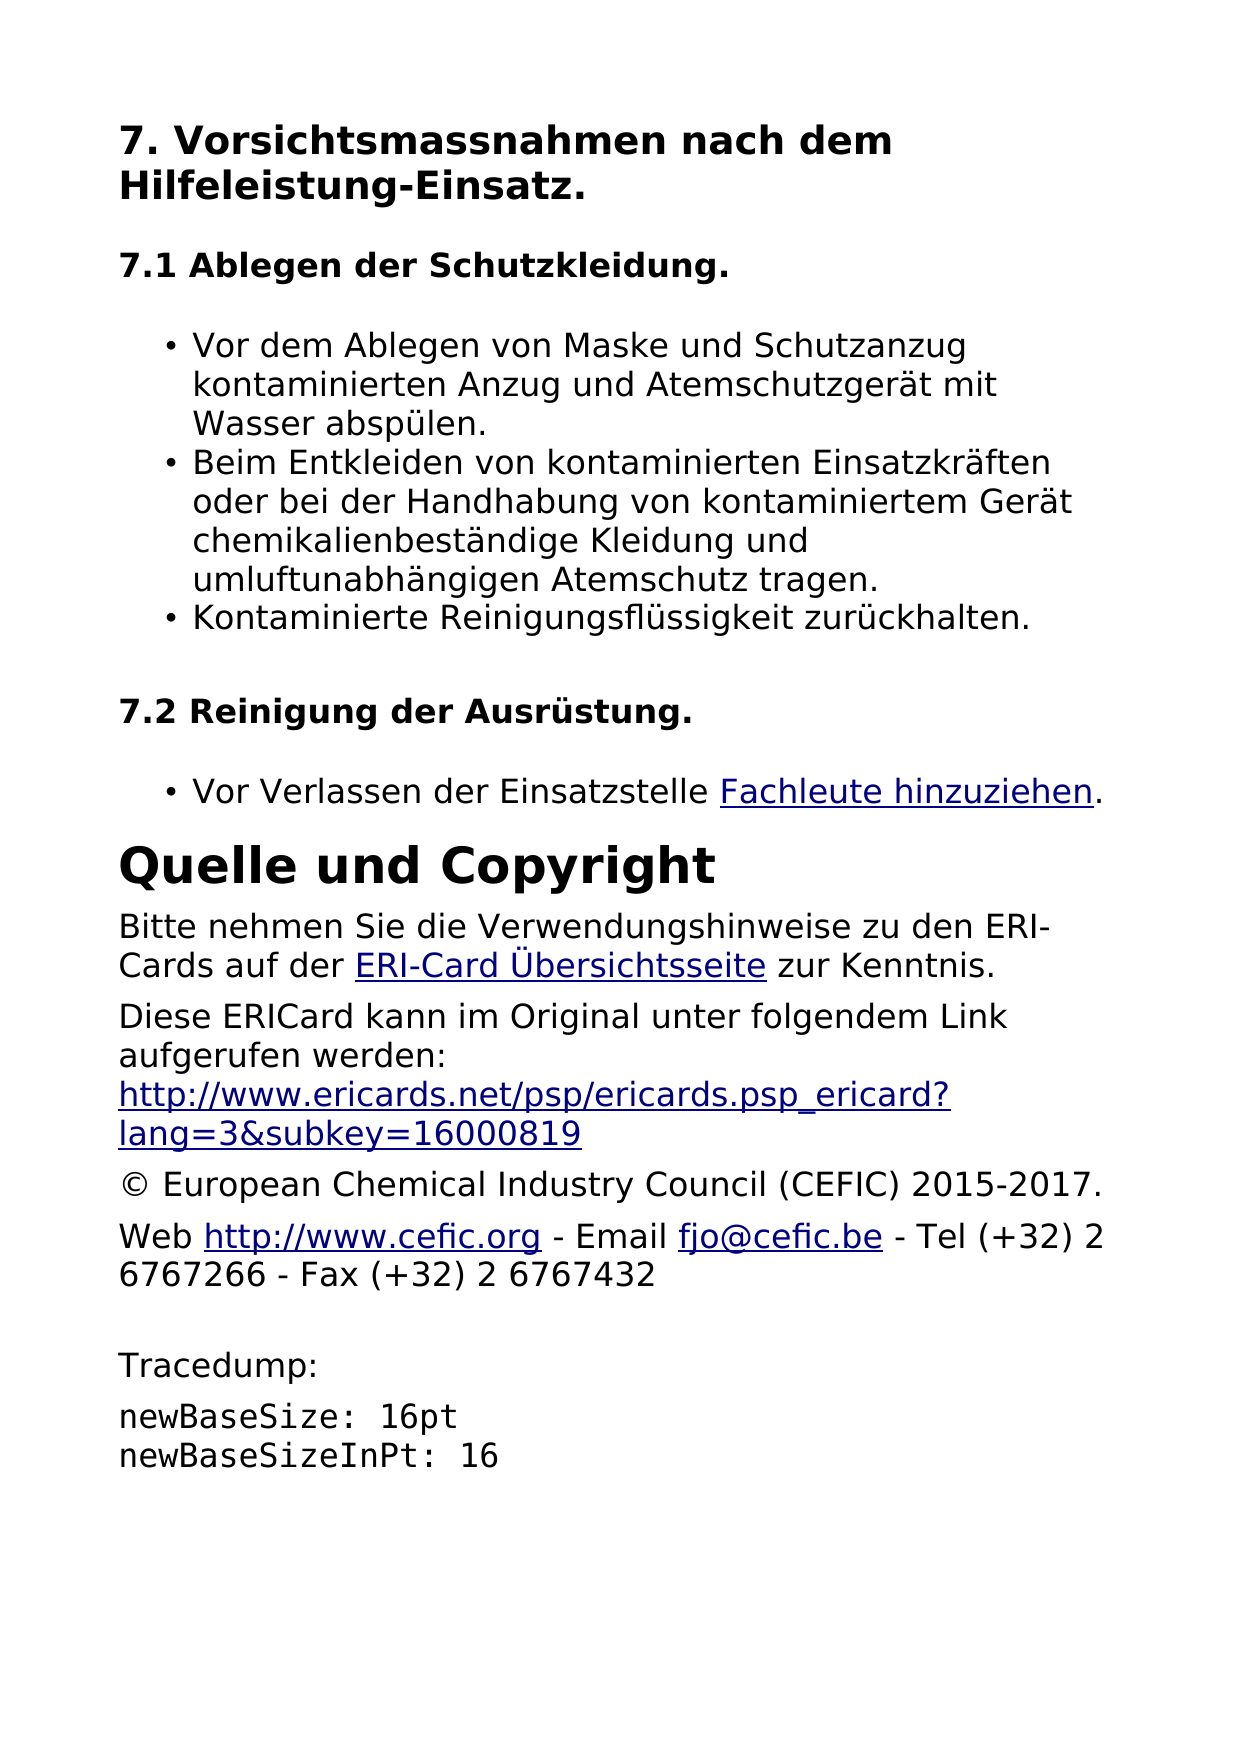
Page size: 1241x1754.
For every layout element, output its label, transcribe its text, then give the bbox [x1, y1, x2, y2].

list Kontaminierte Reinigungsflüssigkeit zurückhalten. [177, 599, 1122, 638]
list Vor dem Ablegen von Maske und Schutzanzug kontaminierten Anzug und Atemschutzgerät mit Wasser abspülen. [177, 327, 1122, 443]
text Bitte nehmen Sie die Verwendungshinweise zu den ERI-Cards auf der ERI-Card Übersichtsseite zur Kenntnis. [118, 908, 1122, 985]
text © European Chemical Industry Council (CEFIC) 2015-2017. [118, 1166, 1122, 1204]
text Diese ERICard kann im Original unter folgendem Link aufgerufen werden: http://www.ericards.net/psp/ericards.psp_ericard?lang=3&subkey=16000819 [118, 998, 1122, 1153]
list Vor Verlassen der Einsatzstelle Fachleute hinzuziehen. [177, 773, 1122, 812]
subtitle Quelle und Copyright [118, 837, 1122, 895]
list Beim Entkleiden von kontaminierten Einsatzkräften oder bei der Handhabung von kontaminiertem Gerät chemikalienbeständige Kleidung und umluftunabhängigen Atemschutz tragen. [177, 443, 1122, 599]
subtitle 7. Vorsichtsmassnahmen nach dem Hilfeleistung-Einsatz. [118, 118, 1122, 208]
subtitle 7.2 Reinigung der Ausrüstung. [118, 692, 1122, 731]
text newBaseSize: 16pt newBaseSizeInPt: 16 [118, 1397, 1122, 1475]
subtitle 7.1 Ablegen der Schutzkleidung. [118, 246, 1122, 285]
text Tracedump: [118, 1307, 1122, 1385]
text Web http://www.cefic.org - Email fjo@cefic.be - Tel (+32) 2 6767266 - Fax (+32) 2 6767432 [118, 1217, 1122, 1295]
